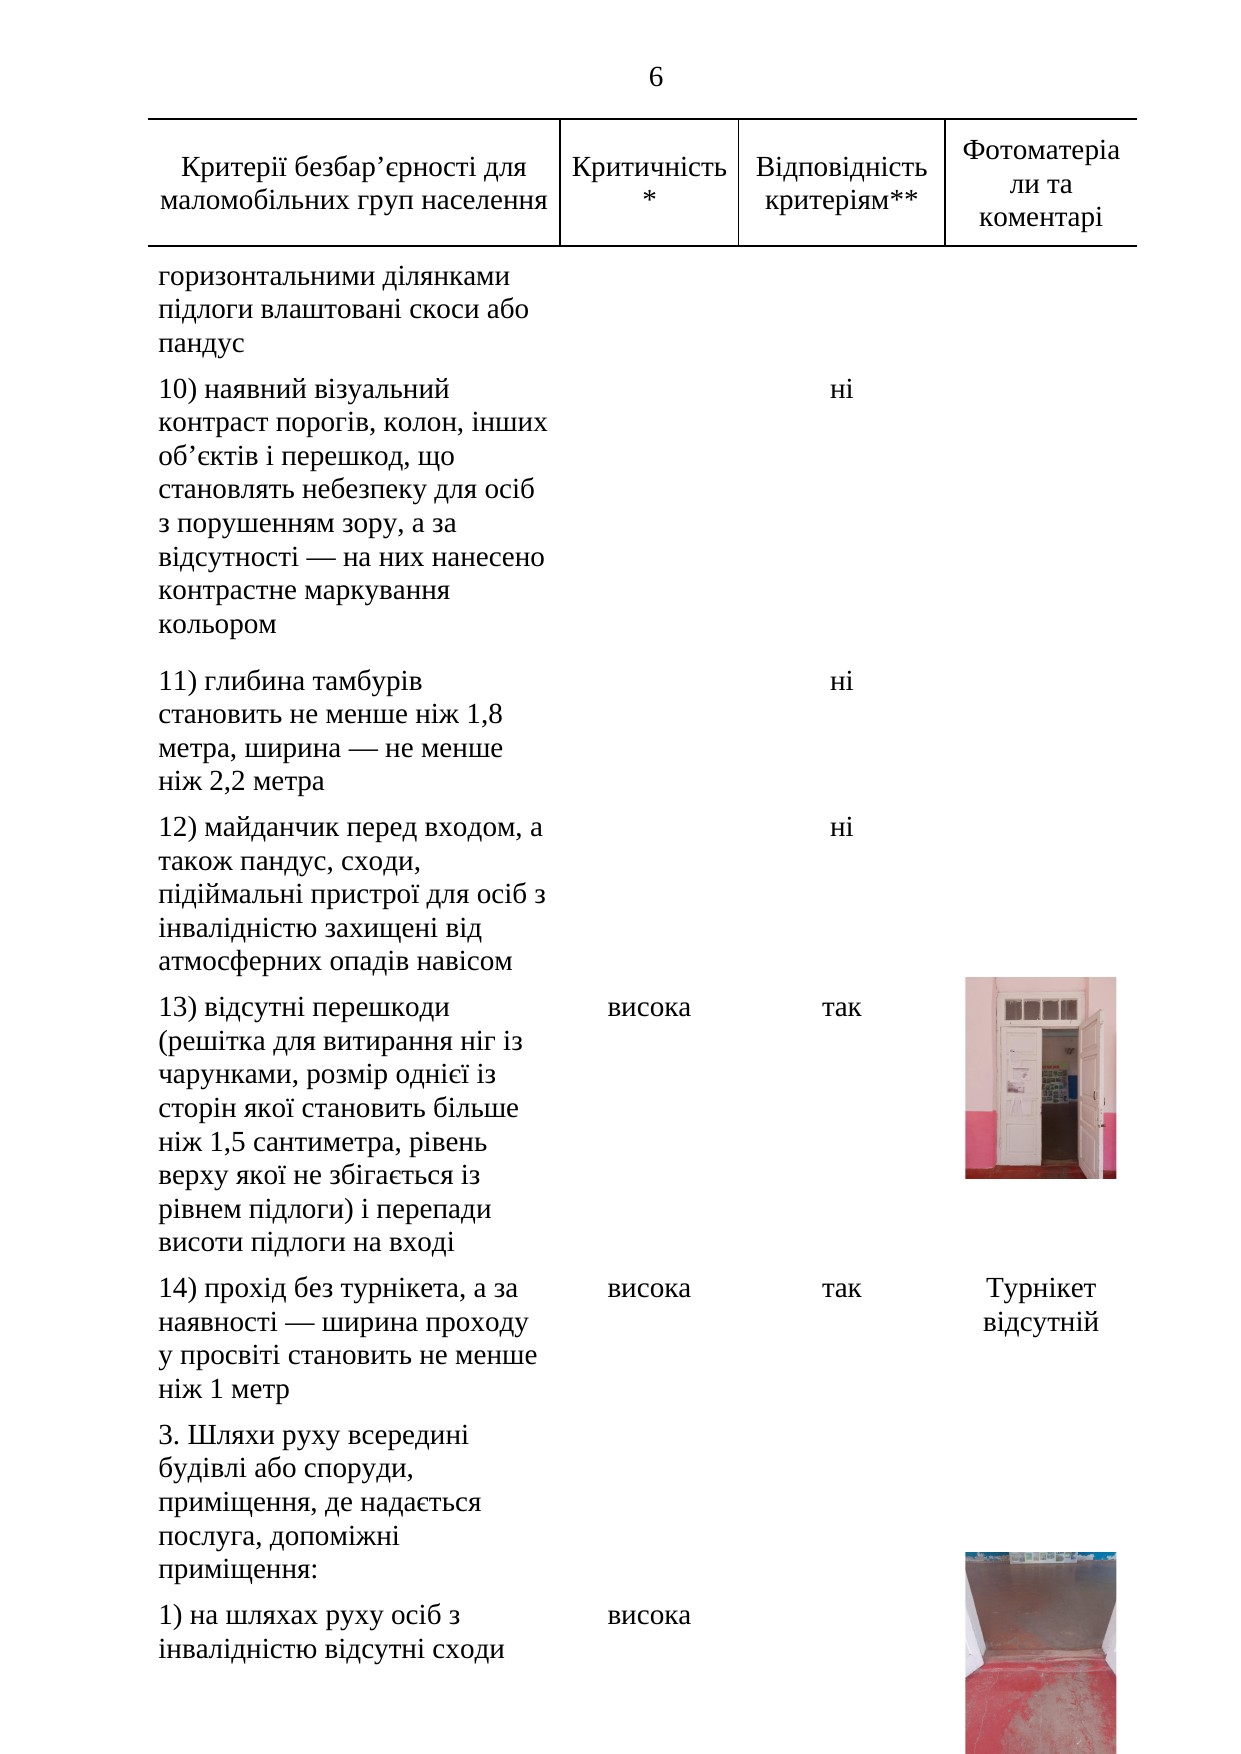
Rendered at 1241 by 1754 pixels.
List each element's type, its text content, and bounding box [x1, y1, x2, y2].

table_cell ні [738, 797, 945, 977]
table_cell [945, 797, 1137, 977]
table_header Фотоматеріали та коментарі [946, 120, 1137, 245]
table_cell [945, 247, 1137, 358]
table_cell висока [560, 1258, 738, 1404]
table_cell [945, 1585, 965, 1664]
table_cell ні [738, 359, 945, 650]
table_cell [1117, 1585, 1137, 1664]
table_cell так [738, 977, 945, 1258]
table_cell 1) на шляхах руху осіб з інвалідністю відсутні сходи [148, 1585, 560, 1664]
table_cell [560, 359, 738, 650]
table_cell 13) відсутні перешкоди (решітка для витирання ніг із чарунками, розмір однієї із сторін якої становить більше ніж 1,5 сантиметра, рівень верху якої не збігається із рівнем підлоги) і перепади висоти підлоги на вході [148, 977, 560, 1258]
table_cell Турнікет відсутній [945, 1258, 1137, 1404]
table_cell [945, 650, 1137, 797]
table_cell ні [738, 650, 945, 797]
table_header Критичність* [561, 120, 738, 245]
table_header Критерії безбар’єрності для маломобільних груп населення [148, 120, 559, 245]
table_cell висока [560, 1585, 738, 1664]
table_cell 11) глибина тамбурів становить не менше ніж 1,8 метра, ширина — не менше ніж 2,2 метра [148, 650, 560, 797]
table_cell 3. Шляхи руху всередині будівлі або споруди, приміщення, де надається послуга, допоміжні приміщення: [148, 1405, 560, 1585]
table_cell [945, 1405, 1137, 1585]
table_cell [560, 650, 738, 797]
table_cell [560, 247, 738, 358]
table_cell [560, 797, 738, 977]
table_cell 10) наявний візуальний контраст порогів, колон, інших об’єктів і перешкод, що становлять небезпеку для осіб з порушенням зору, а за відсутності — на них нанесено контрастне маркування кольором [148, 359, 560, 650]
table_cell [738, 1585, 945, 1664]
table_cell горизонтальними ділянками підлоги влаштовані скоси або пандус [148, 247, 560, 358]
table_cell висока [560, 977, 738, 1258]
table_cell [945, 977, 1137, 1258]
table_cell [738, 1405, 945, 1585]
table_cell так [738, 1258, 945, 1404]
table_cell [945, 359, 1137, 650]
table_cell [560, 1405, 738, 1585]
table_cell [738, 247, 945, 358]
table_header Відповідність критеріям** [739, 120, 944, 245]
table_cell 14) прохід без турнікета, а за наявності — ширина проходу у просвіті становить не менше ніж 1 метр [148, 1258, 560, 1404]
table_cell 12) майданчик перед входом, а також пандус, сходи, підіймальні пристрої для осіб з інвалідністю захищені від атмосферних опадів навісом [148, 797, 560, 977]
